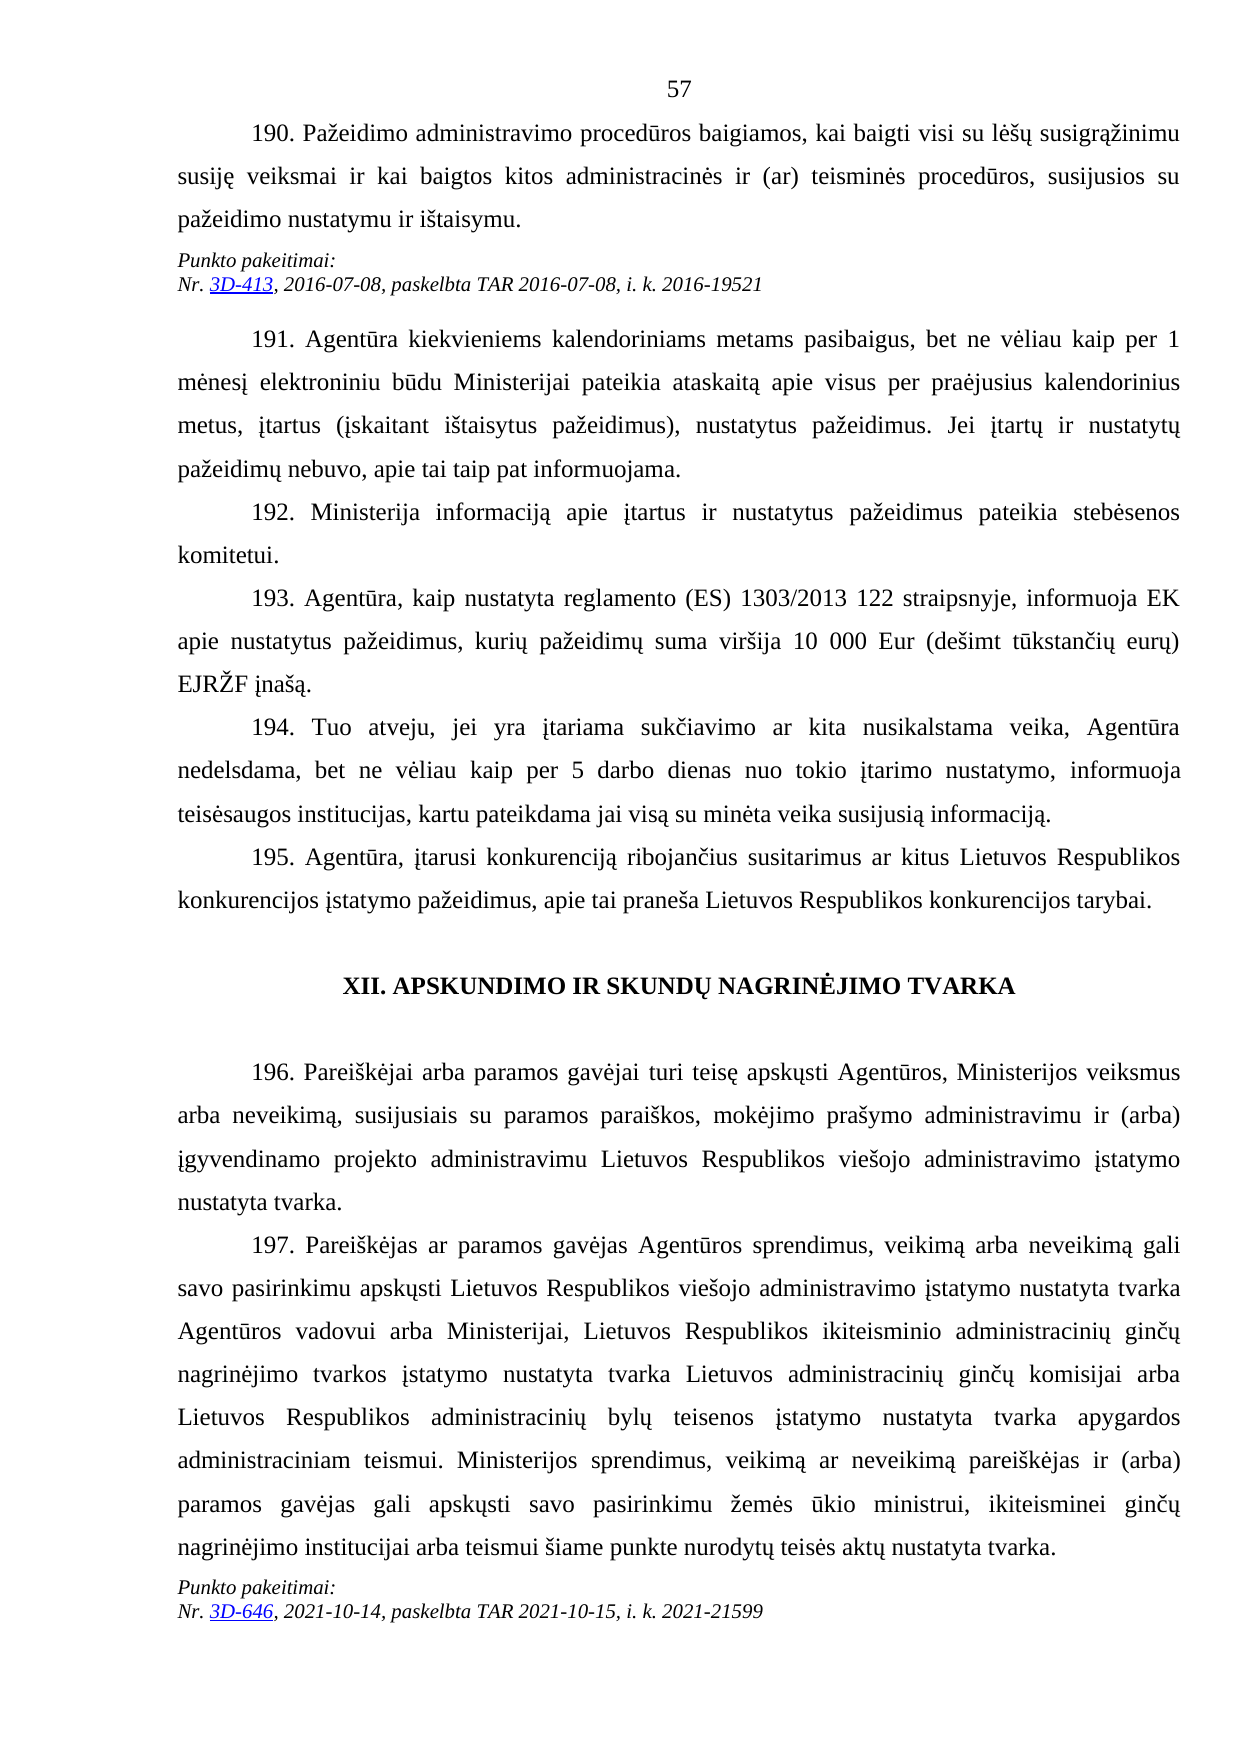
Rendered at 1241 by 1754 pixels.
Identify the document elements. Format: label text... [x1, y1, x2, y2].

text Punkto pakeitimai: [177, 1575, 1181, 1599]
text 196. Pareiškėjai arba paramos gavėjai turi teisę apskųsti Agentūros, Ministerijos veiksmus arba neveikimą, susijusiais su paramos paraiškos, mokėjimo prašymo administravimu ir (arba) įgyvendinamo projekto administravimu Lietuvos Respublikos viešojo administravimo įstatymo nustatyta tvarka. [177, 1057, 1181, 1216]
text Punkto pakeitimai: [177, 247, 1181, 272]
text 193. Agentūra, kaip nustatyta reglamento (ES) 1303/2013 122 straipsnyje, informuoja EK apie nustatytus pažeidimus, kurių pažeidimų suma viršija 10 000 Eur (dešimt tūkstančių eurų) EJRŽF įnašą. [177, 583, 1181, 698]
text XII. Apskundimo ir Skundų Nagrinėjimo tvarka [177, 971, 1181, 1000]
text 192. Ministerija informaciją apie įtartus ir nustatytus pažeidimus pateikia stebėsenos komitetui. [177, 497, 1181, 569]
text 191. Agentūra kiekvieniems kalendoriniams metams pasibaigus, bet ne vėliau kaip per 1 mėnesį elektroniniu būdu Ministerijai pateikia ataskaitą apie visus per praėjusius kalendorinius metus, įtartus (įskaitant ištaisytus pažeidimus), nustatytus pažeidimus. Jei įtartų ir nustatytų pažeidimų nebuvo, apie tai taip pat informuojama. [177, 324, 1181, 482]
text 194. Tuo atveju, jei yra įtariama sukčiavimo ar kita nusikalstama veika, Agentūra nedelsdama, bet ne vėliau kaip per 5 darbo dienas nuo tokio įtarimo nustatymo, informuoja teisėsaugos institucijas, kartu pateikdama jai visą su minėta veika susijusią informaciją. [177, 712, 1181, 827]
text Nr. 3D-413, 2016-07-08, paskelbta TAR 2016-07-08, i. k. 2016-19521 [177, 272, 1181, 296]
text 190. Pažeidimo administravimo procedūros baigiamos, kai baigti visi su lėšų susigrąžinimu susiję veiksmai ir kai baigtos kitos administracinės ir (ar) teisminės procedūros, susijusios su pažeidimo nustatymu ir ištaisymu. [177, 118, 1181, 233]
text 197. Pareiškėjas ar paramos gavėjas Agentūros sprendimus, veikimą arba neveikimą gali savo pasirinkimu apskųsti Lietuvos Respublikos viešojo administravimo įstatymo nustatyta tvarka Agentūros vadovui arba Ministerijai, Lietuvos Respublikos ikiteisminio administracinių ginčų nagrinėjimo tvarkos įstatymo nustatyta tvarka Lietuvos administracinių ginčų komisijai arba Lietuvos Respublikos administracinių bylų teisenos įstatymo nustatyta tvarka apygardos administraciniam teismui. Ministerijos sprendimus, veikimą ar neveikimą pareiškėjas ir (arba) paramos gavėjas gali apskųsti savo pasirinkimu žemės ūkio ministrui, ikiteisminei ginčų nagrinėjimo institucijai arba teismui šiame punkte nurodytų teisės aktų nustatyta tvarka. [177, 1230, 1181, 1561]
text 195. Agentūra, įtarusi konkurenciją ribojančius susitarimus ar kitus Lietuvos Respublikos konkurencijos įstatymo pažeidimus, apie tai praneša Lietuvos Respublikos konkurencijos tarybai. [177, 842, 1181, 914]
text Nr. 3D-646, 2021-10-14, paskelbta TAR 2021-10-15, i. k. 2021-21599 [177, 1599, 1181, 1623]
